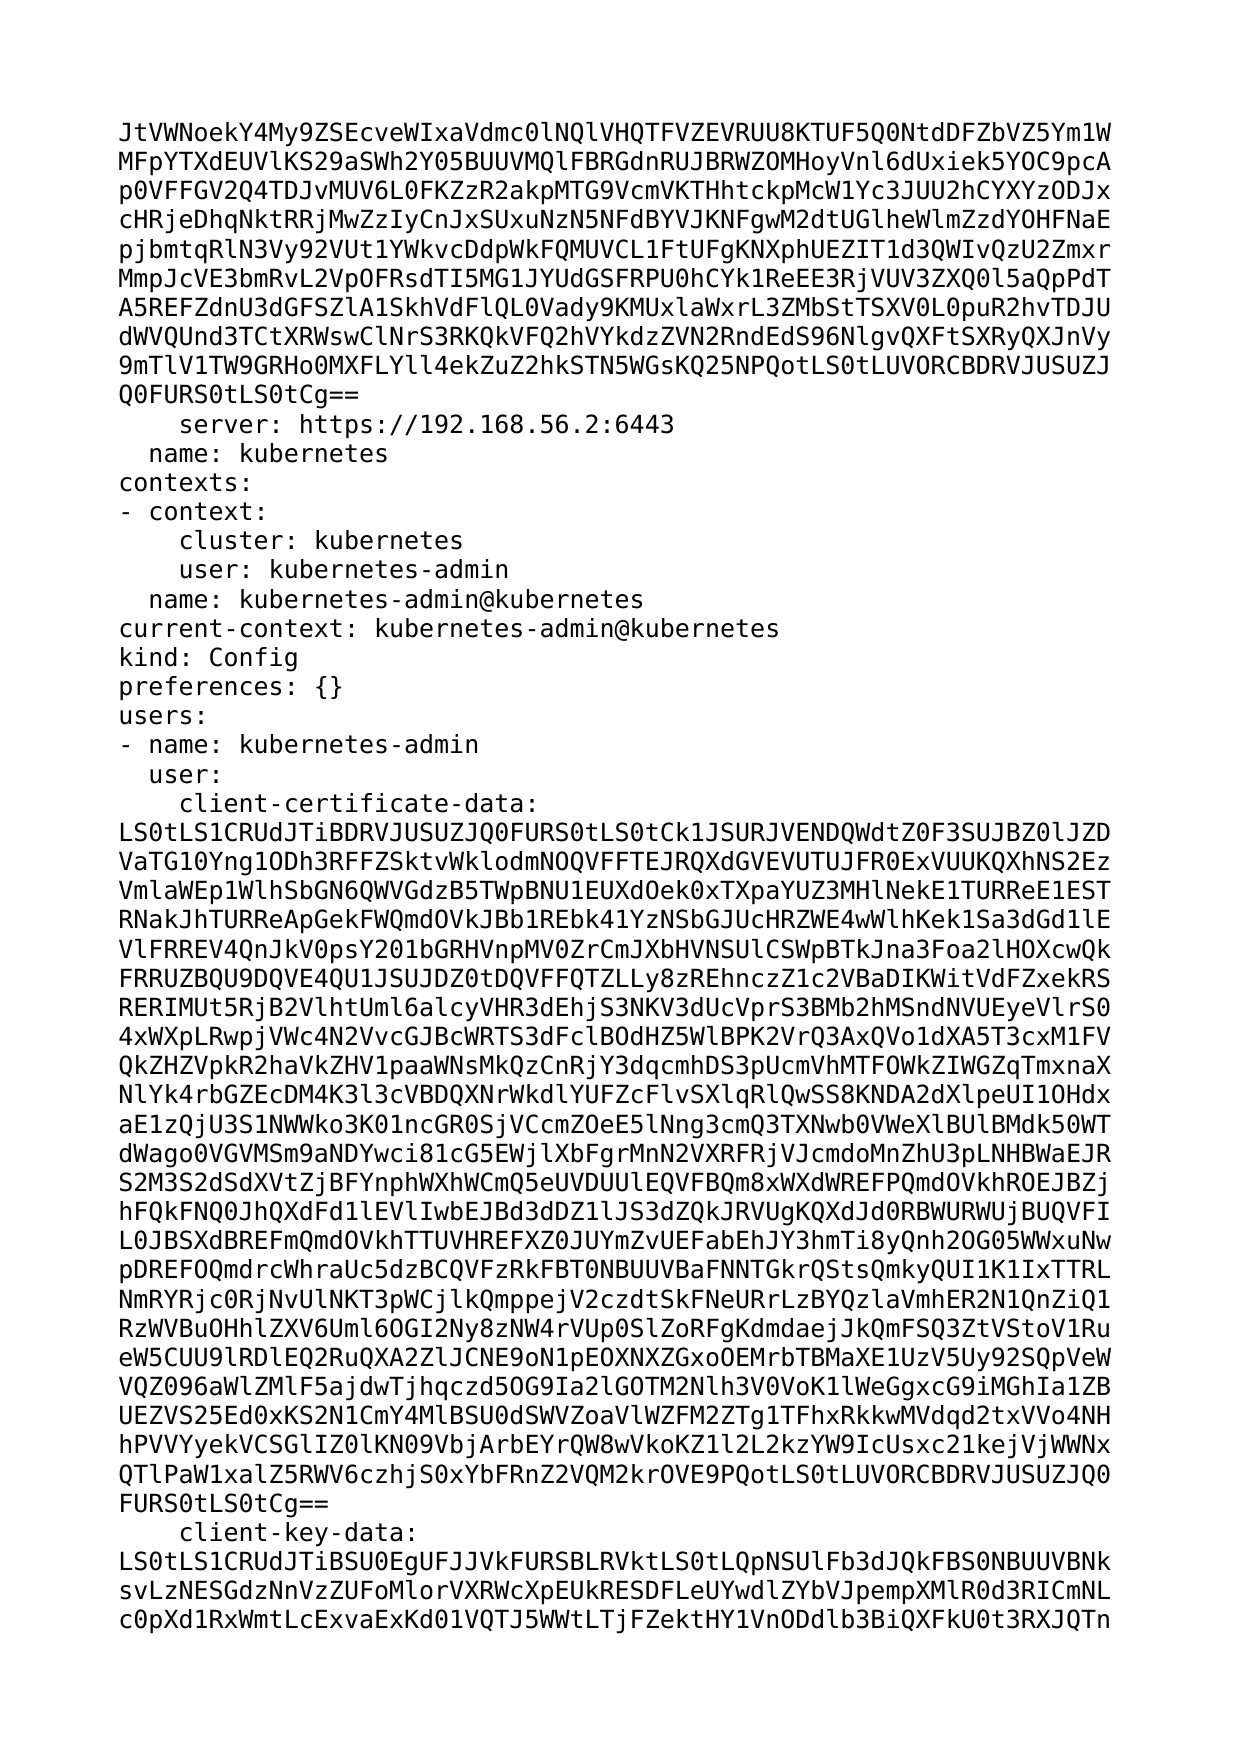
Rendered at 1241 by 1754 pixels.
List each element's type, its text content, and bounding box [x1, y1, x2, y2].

text JtVWNoekY4My9ZSEcveWIxaVdmc0lNQlVHQTFVZEVRUU8KTUF5Q0NtdDFZbVZ5Ym1WMFpYTXdEUVlKS29aSWh2Y05BUUVMQlFBRGdnRUJBRWZOMHoyVnl6dUxiek5YOC9pcAp0VFFGV2Q4TDJvMUV6L0FKZzR2akpMTG9VcmVKTHhtckpMcW1Yc3JUU2hCYXYzODJxcHRjeDhqNktRRjMwZzIyCnJxSUxuNzN5NFdBYVJKNFgwM2dtUGlheWlmZzdYOHFNaEpjbmtqRlN3Vy92VUt1YWkvcDdpWkFQMUVCL1FtUFgKNXphUEZIT1d3QWIvQzU2ZmxrMmpJcVE3bmRvL2VpOFRsdTI5MG1JYUdGSFRPU0hCYk1ReEE3RjVUV3ZXQ0l5aQpPdTA5REFZdnU3dGFSZlA1SkhVdFlQL0Vady9KMUxlaWxrL3ZMbStTSXV0L0puR2hvTDJUdWVQUnd3TCtXRWswClNrS3RKQkVFQ2hVYkdzZVN2RndEdS96NlgvQXFtSXRyQXJnVy9mTlV1TW9GRHo0MXFLYll4ekZuZ2hkSTN5WGsKQ25NPQotLS0tLUVORCBDRVJUSUZJQ0FURS0tLS0tCg== server: https://192.168.56.2:6443 name: kubernetes contexts: - context: cluster: kubernetes user: kubernetes-admin name: kubernetes-admin@kubernetes current-context: kubernetes-admin@kubernetes kind: Config preferences: {} users: - name: kubernetes-admin user: client-certificate-data: LS0tLS1CRUdJTiBDRVJUSUZJQ0FURS0tLS0tCk1JSURJVENDQWdtZ0F3SUJBZ0lJZDVaTG10Yng1ODh3RFFZSktvWklodmNOQVFFTEJRQXdGVEVUTUJFR0ExVUUKQXhNS2EzVmlaWEp1WlhSbGN6QWVGdzB5TWpBNU1EUXdOek0xTXpaYUZ3MHlNekE1TURReE1ESTRNakJhTURReApGekFWQmdOVkJBb1REbk41YzNSbGJUcHRZWE4wWlhKek1Sa3dGd1lEVlFRREV4QnJkV0psY201bGRHVnpMV0ZrCmJXbHVNSUlCSWpBTkJna3Foa2lHOXcwQkFRRUZBQU9DQVE4QU1JSUJDZ0tDQVFFQTZLLy8zREhnczZ1c2VBaDIKWitVdFZxekRSRERIMUt5RjB2VlhtUml6alcyVHR3dEhjS3NKV3dUcVprS3BMb2hMSndNVUEyeVlrS04xWXpLRwpjVWc4N2VvcGJBcWRTS3dFclBOdHZ5WlBPK2VrQ3AxQVo1dXA5T3cxM1FVQkZHZVpkR2haVkZHV1paaWNsMkQzCnRjY3dqcmhDS3pUcmVhMTFOWkZIWGZqTmxnaXNlYk4rbGZEcDM4K3l3cVBDQXNrWkdlYUFZcFlvSXlqRlQwSS8KNDA2dXlpeUI1OHdxaE1zQjU3S1NWWko3K01ncGR0SjVCcmZOeE5lNng3cmQ3TXNwb0VWeXlBUlBMdk50WTdWago0VGVMSm9aNDYwci81cG5EWjlXbFgrMnN2VXRFRjVJcmdoMnZhU3pLNHBWaEJRS2M3S2dSdXVtZjBFYnphWXhWCmQ5eUVDUUlEQVFBQm8xWXdWREFPQmdOVkhROEJBZjhFQkFNQ0JhQXdFd1lEVlIwbEJBd3dDZ1lJS3dZQkJRVUgKQXdJd0RBWURWUjBUQVFIL0JBSXdBREFmQmdOVkhTTUVHREFXZ0JUYmZvUEFabEhJY3hmTi8yQnh2OG05WWxuNwpDREFOQmdrcWhraUc5dzBCQVFzRkFBT0NBUUVBaFNNTGkrQStsQmkyQUI1K1IxTTRLNmRYRjc0RjNvUlNKT3pWCjlkQmppejV2czdtSkFNeURrLzBYQzlaVmhER2N1QnZiQ1RzWVBuOHhlZXV6Uml6OGI2Ny8zNW4rVUp0SlZoRFgKdmdaejJkQmFSQ3ZtVStoV1RueW5CUU9lRDlEQ2RuQXA2ZlJCNE9oN1pEOXNXZGxoOEMrbTBMaXE1UzV5Uy92SQpVeWVQZ096aWlZMlF5ajdwTjhqczd5OG9Ia2lGOTM2Nlh3V0VoK1lWeGgxcG9iMGhIa1ZBUEZVS25Ed0xKS2N1CmY4MlBSU0dSWVZoaVlWZFM2ZTg1TFhxRkkwMVdqd2txVVo4NHhPVVYyekVCSGlIZ0lKN09VbjArbEYrQW8wVkoKZ1l2L2kzYW9IcUsxc21kejVjWWNxQTlPaW1xalZ5RWV6czhjS0xYbFRnZ2VQM2krOVE9PQotLS0tLUVORCBDRVJUSUZJQ0FURS0tLS0tCg== client-key-data: LS0tLS1CRUdJTiBSU0EgUFJJVkFURSBLRVktLS0tLQpNSUlFb3dJQkFBS0NBUUVBNksvLzNESGdzNnVzZUFoMlorVXRWcXpEUkRESDFLeUYwdlZYbVJpempXMlR0d3RICmNLc0pXd1RxWmtLcExvaExKd01VQTJ5WWtLTjFZektHY1VnODdlb3BiQXFkU0t3RXJQTn [118, 118, 1122, 1635]
